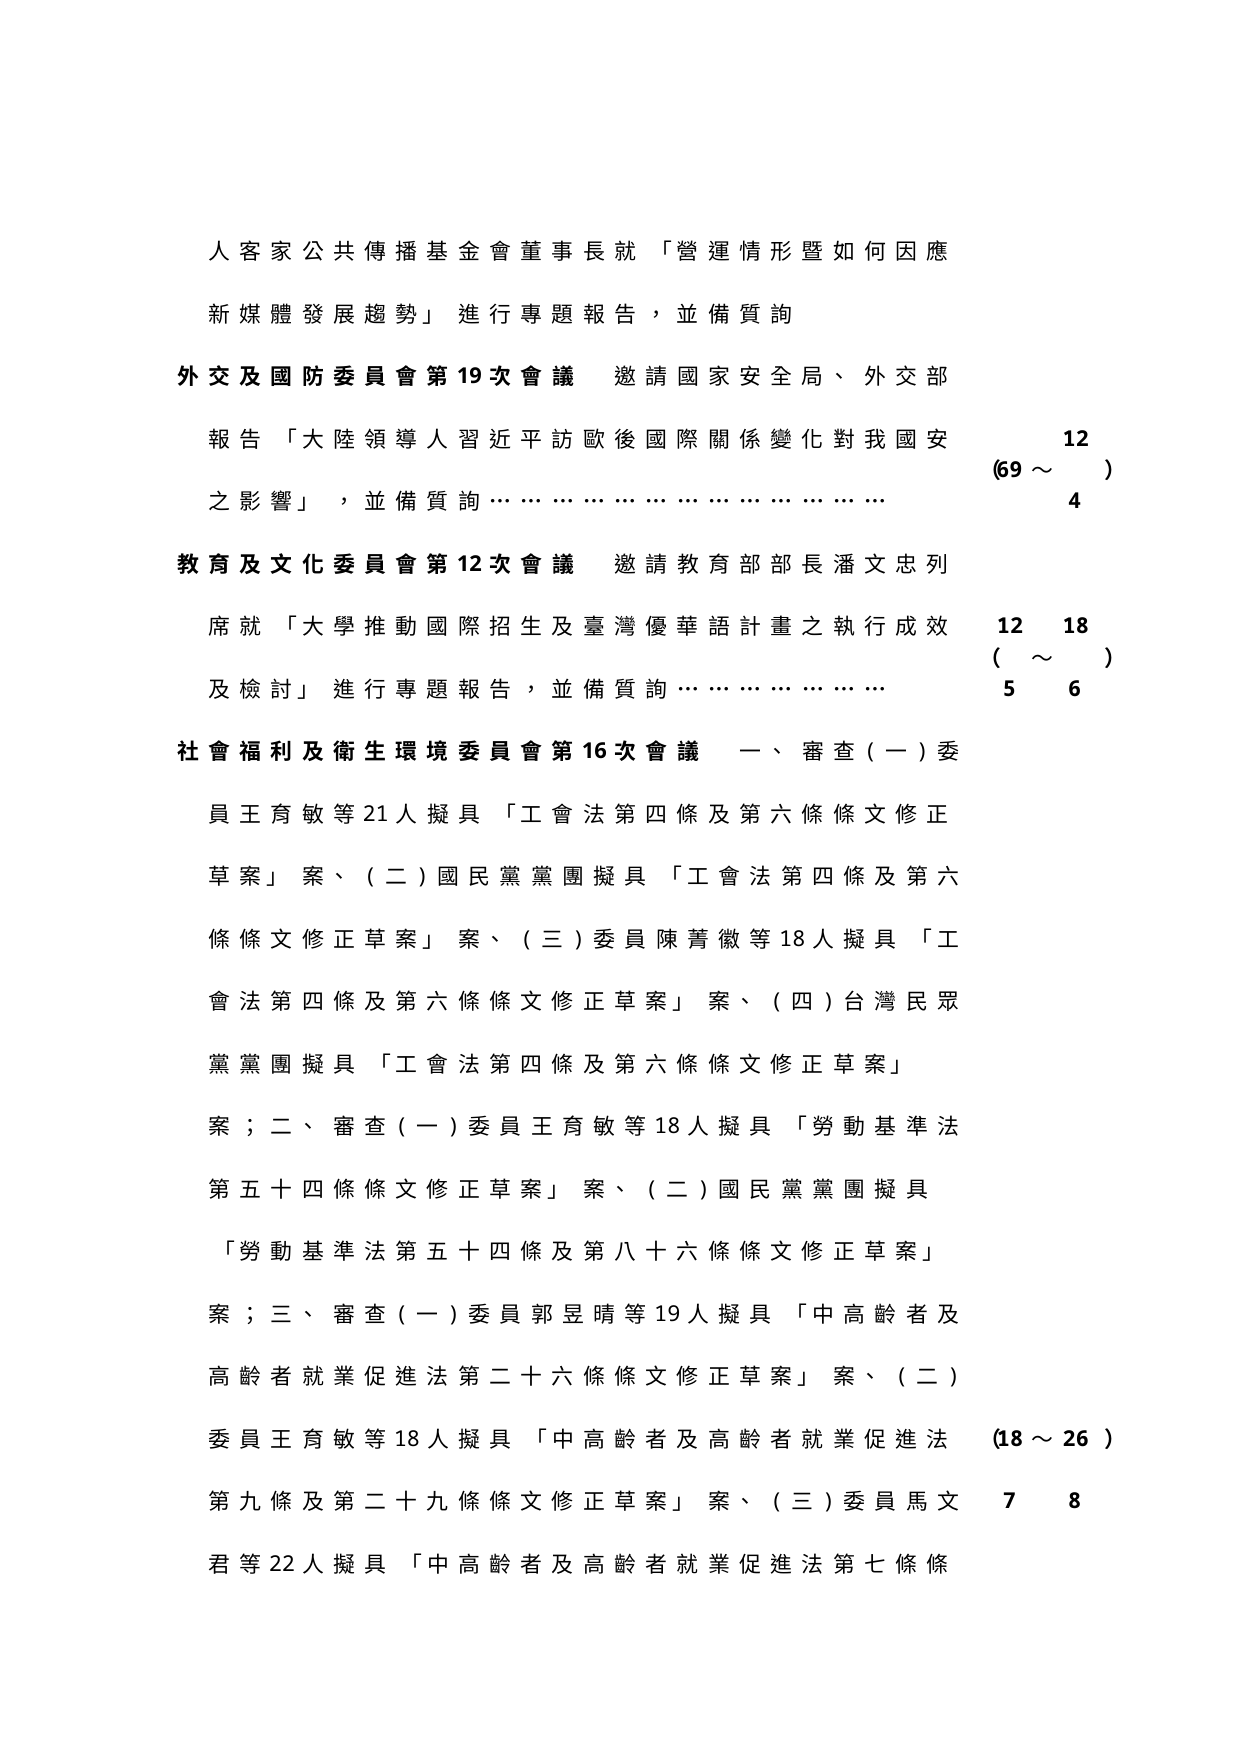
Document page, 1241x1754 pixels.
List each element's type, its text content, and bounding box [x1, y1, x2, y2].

table_cell ） [1091, 344, 1108, 531]
table_cell 1 [986, 219, 1023, 344]
table_cell 外交及國防委員會第19次會議 邀請國家安全局、外交部報告「大陸領導人習近平訪歐後國際關係變化對我國安之影響」，並備質詢………………………………… [150, 344, 967, 531]
table_cell 教育及文化委員會第12次會議 邀請教育部部長潘文忠列席就「大學推動國際招生及臺灣優華語計畫之執行成效及檢討」進行專題報告，並備質詢………………… [150, 531, 967, 719]
table_cell （ [967, 344, 986, 531]
table_cell 人客家公共傳播基金會董事長就「營運情形暨如何因應新媒體發展趨勢」進行專題報告，並備質詢 [150, 219, 967, 344]
table_cell ～ [1023, 344, 1053, 531]
table_cell [1023, 219, 1053, 344]
table_cell ） [1091, 219, 1108, 344]
table_cell 124 [1053, 344, 1091, 531]
table_cell 187 [986, 719, 1023, 1594]
table_cell 社會福利及衛生環境委員會第16次會議 一、審查(一)委員王育敏等21人擬具「工會法第四條及第六條條文修正草案」案、(二)國民黨黨團擬具「工會法第四條及第六條條文修正草案」案、(三)委員陳菁徽等18人擬具「工會法第四條及第六條條文修正草案」案、(四)台灣民眾黨黨團擬具「工會法第四條及第六條條文修正草案」案；二、審查(一)委員王育敏等18人擬具「勞動基準法第五十四條條文修正草案」案、(二)國民黨黨團擬具「勞動基準法第五十四條及第八十六條條文修正草案」案；三、審查(一)委員郭昱晴等19人擬具「中高齡者及高齡者就業促進法第二十六條條文修正草案」案、(二)委員王育敏等18人擬具「中高齡者及高齡者就業促進法第九條及第二十九條條文修正草案」案、(三)委員馬文君等22人擬具「中高齡者及高齡者就業促進法第七條條 [150, 719, 967, 1594]
table_cell ） [1091, 719, 1108, 1594]
table_cell （ [967, 719, 986, 1594]
table_cell ～ [1023, 719, 1053, 1594]
table_cell 186 [1053, 531, 1091, 719]
table_cell 69 [986, 344, 1023, 531]
table_cell 268 [1053, 719, 1091, 1594]
table_cell [1053, 219, 1091, 344]
table_cell 125 [986, 531, 1023, 719]
table_cell （ [967, 531, 986, 719]
table_cell （ [967, 219, 986, 344]
table_cell ～ [1023, 531, 1053, 719]
table_cell ） [1091, 531, 1108, 719]
